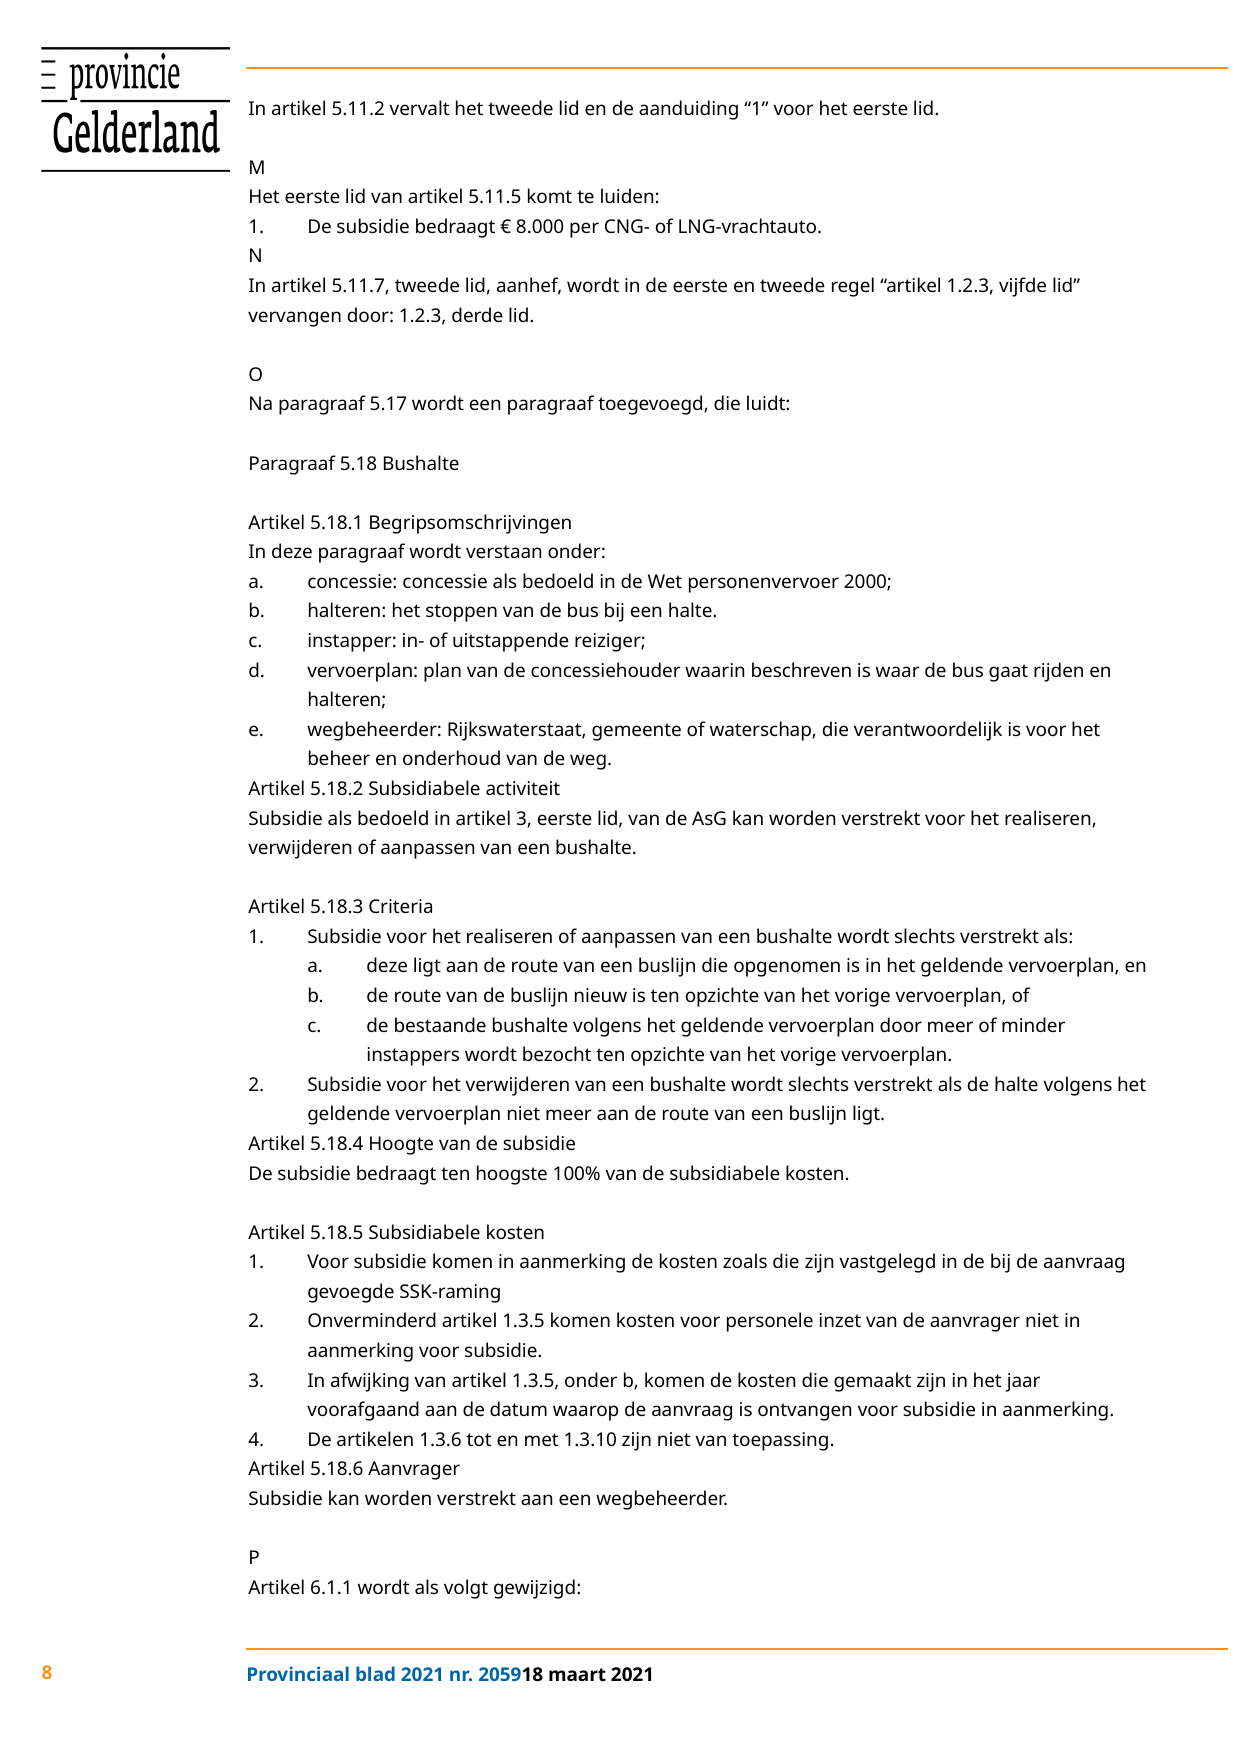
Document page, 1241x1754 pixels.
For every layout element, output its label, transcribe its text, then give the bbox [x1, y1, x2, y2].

list Voor subsidie komen in aanmerking de kosten zoals die zijn vastgelegd in de bij de aanvraag gevoegde SSK-raming [248, 1248, 1152, 1304]
list Onverminderd artikel 1.3.5 komen kosten voor personele inzet van de aanvrager niet in aanmerking voor subsidie. [248, 1308, 1152, 1363]
list De artikelen 1.3.6 tot en met 1.3.10 zijn niet van toepassing. [248, 1426, 1152, 1452]
text In deze paragraaf wordt verstaan onder: [248, 538, 1152, 564]
list In afwijking van artikel 1.3.5, onder b, komen de kosten die gemaakt zijn in het jaar voorafgaand aan de datum waarop de aanvraag is ontvangen voor subsidie in aanmerking. [248, 1367, 1152, 1422]
list concessie: concessie als bedoeld in de Wet personenvervoer 2000; [248, 568, 1152, 594]
list halteren: het stoppen van de bus bij een halte. [248, 598, 1152, 623]
text Artikel 5.18.1 Begripsomschrijvingen [248, 509, 1152, 535]
list de bestaande bushalte volgens het geldende vervoerplan door meer of minder instappers wordt bezocht ten opzichte van het vorige vervoerplan. [307, 1012, 1152, 1067]
text Artikel 5.18.3 Criteria [248, 893, 1152, 919]
text In artikel 5.11.7, tweede lid, aanhef, wordt in de eerste en tweede regel “artikel 1.2.3, vijfde lid” vervangen door: 1.2.3, derde lid. [248, 272, 1152, 328]
text M [248, 154, 1152, 180]
text In artikel 5.11.2 vervalt het tweede lid en de aanduiding “1” voor het eerste lid. [248, 95, 1152, 121]
text Subsidie als bedoeld in artikel 3, eerste lid, van de AsG kan worden verstrekt voor het realiseren, verwijderen of aanpassen van een bushalte. [248, 805, 1152, 860]
text Het eerste lid van artikel 5.11.5 komt te luiden: [248, 183, 1152, 209]
text Subsidie kan worden verstrekt aan een wegbeheerder. [248, 1485, 1152, 1511]
text De subsidie bedraagt ten hoogste 100% van de subsidiabele kosten. [248, 1160, 1152, 1186]
text P [248, 1544, 1152, 1570]
picture [41, 47, 231, 172]
text N [248, 243, 1152, 268]
text Paragraaf 5.18 Bushalte [248, 450, 1152, 476]
list de route van de buslijn nieuw is ten opzichte van het vorige vervoerplan, of [307, 982, 1152, 1008]
text Artikel 6.1.1 wordt als volgt gewijzigd: [248, 1574, 1152, 1600]
list instapper: in- of uitstappende reiziger; [248, 627, 1152, 653]
list Subsidie voor het verwijderen van een bushalte wordt slechts verstrekt als de halte volgens het geldende vervoerplan niet meer aan de route van een buslijn ligt. [248, 1071, 1152, 1126]
text Artikel 5.18.5 Subsidiabele kosten [248, 1219, 1152, 1245]
text Artikel 5.18.2 Subsidiabele activiteit [248, 775, 1152, 801]
text Artikel 5.18.6 Aanvrager [248, 1456, 1152, 1481]
text O [248, 361, 1152, 387]
list deze ligt aan de route van een buslijn die opgenomen is in het geldende vervoerplan, en [307, 953, 1152, 978]
list De subsidie bedraagt € 8.000 per CNG- of LNG-vrachtauto. [248, 213, 1152, 239]
text Na paragraaf 5.17 wordt een paragraaf toegevoegd, die luidt: [248, 391, 1152, 416]
text Artikel 5.18.4 Hoogte van de subsidie [248, 1130, 1152, 1156]
list vervoerplan: plan van de concessiehouder waarin beschreven is waar de bus gaat rijden en halteren; [248, 657, 1152, 712]
list Subsidie voor het realiseren of aanpassen van een bushalte wordt slechts verstrekt als: [248, 923, 1152, 949]
list wegbeheerder: Rijkswaterstaat, gemeente of waterschap, die verantwoordelijk is voor het beheer en onderhoud van de weg. [248, 716, 1152, 771]
